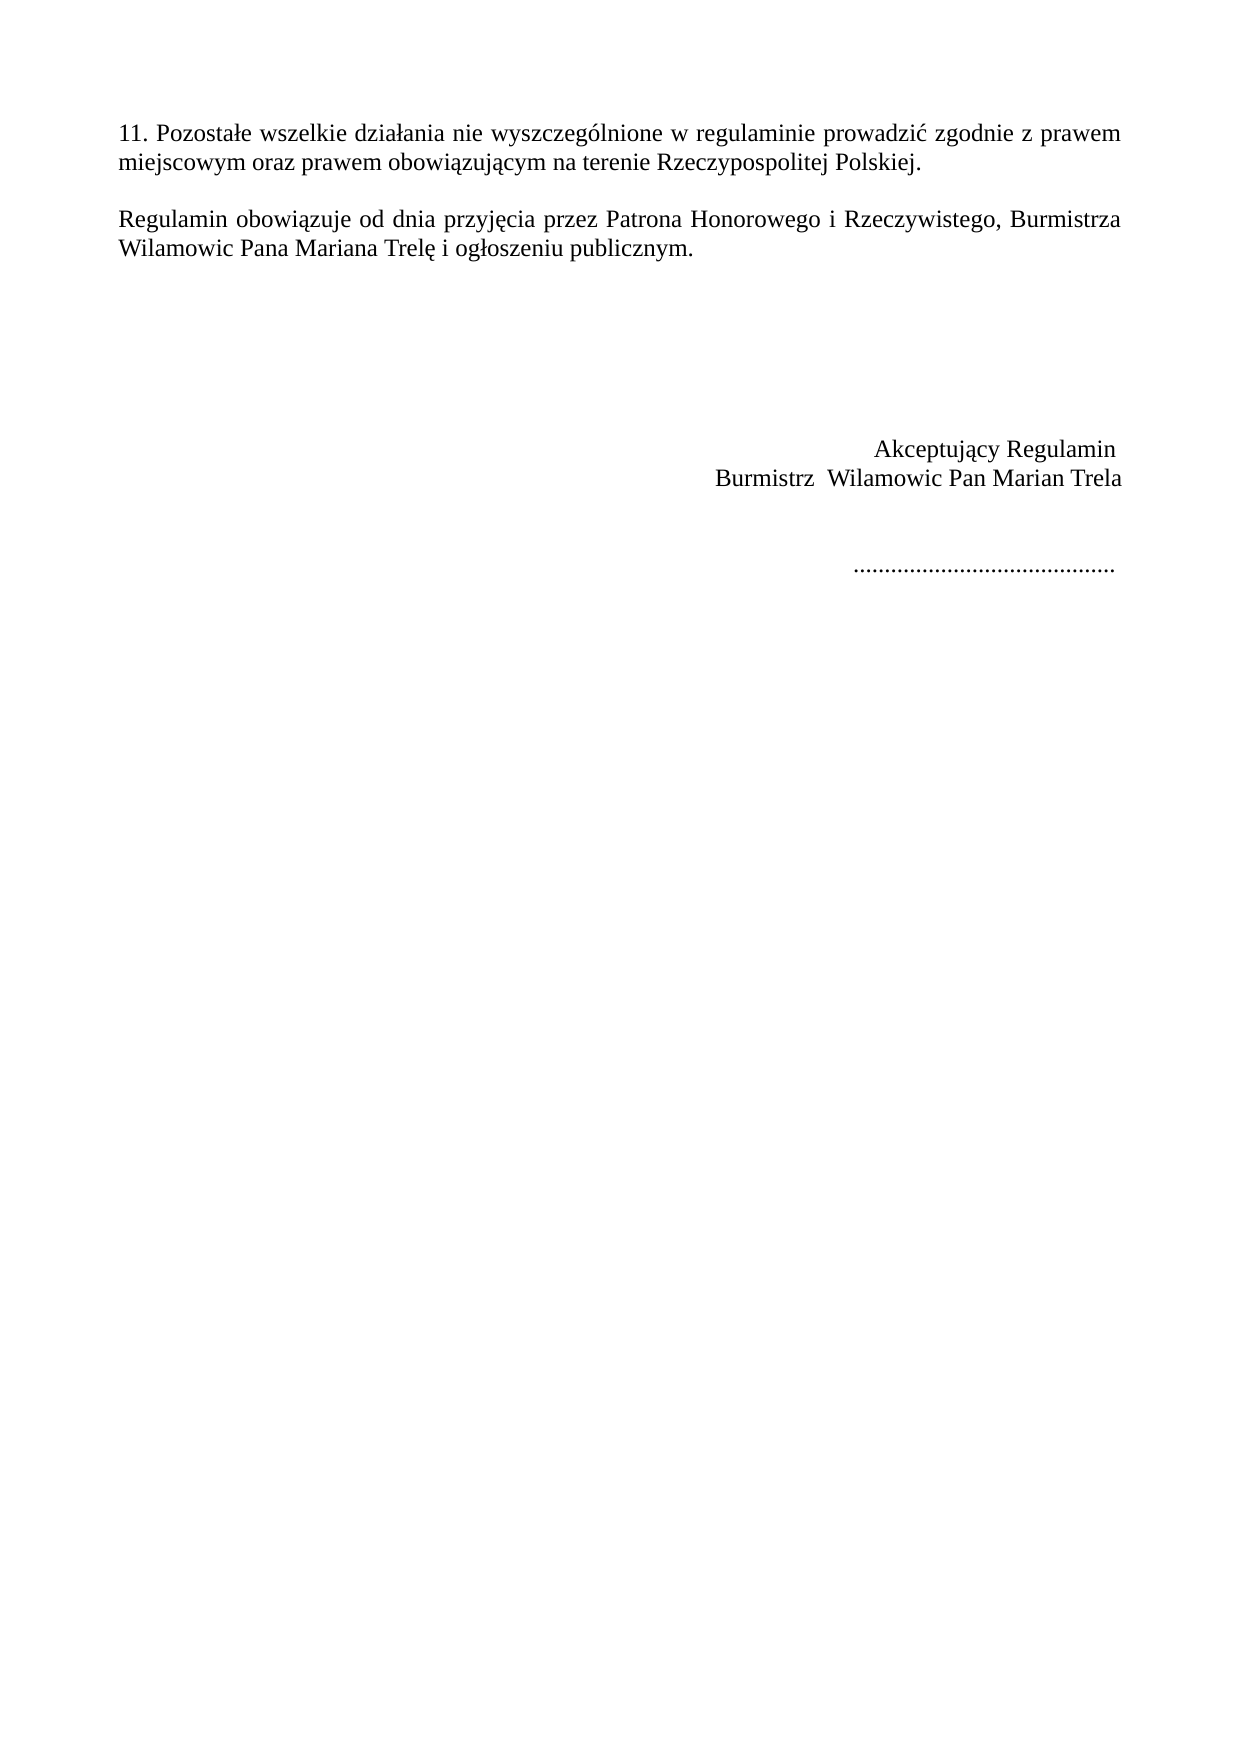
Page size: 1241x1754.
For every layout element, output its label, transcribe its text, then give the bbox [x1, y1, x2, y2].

text Regulamin obowiązuje od dnia przyjęcia przez Patrona Honorowego i Rzeczywistego, Burmistrza Wilamowic Pana Mariana Trelę i ogłoszeniu publicznym. [118, 176, 1122, 262]
text Burmistrz Wilamowic Pan Marian Trela [118, 463, 1122, 492]
text Akceptujący Regulamin [118, 434, 1122, 463]
text .......................................... [118, 549, 1122, 607]
text 11. Pozostałe wszelkie działania nie wyszczególnione w regulaminie prowadzić zgodnie z prawem miejscowym oraz prawem obowiązującym na terenie Rzeczypospolitej Polskiej. [118, 118, 1122, 176]
